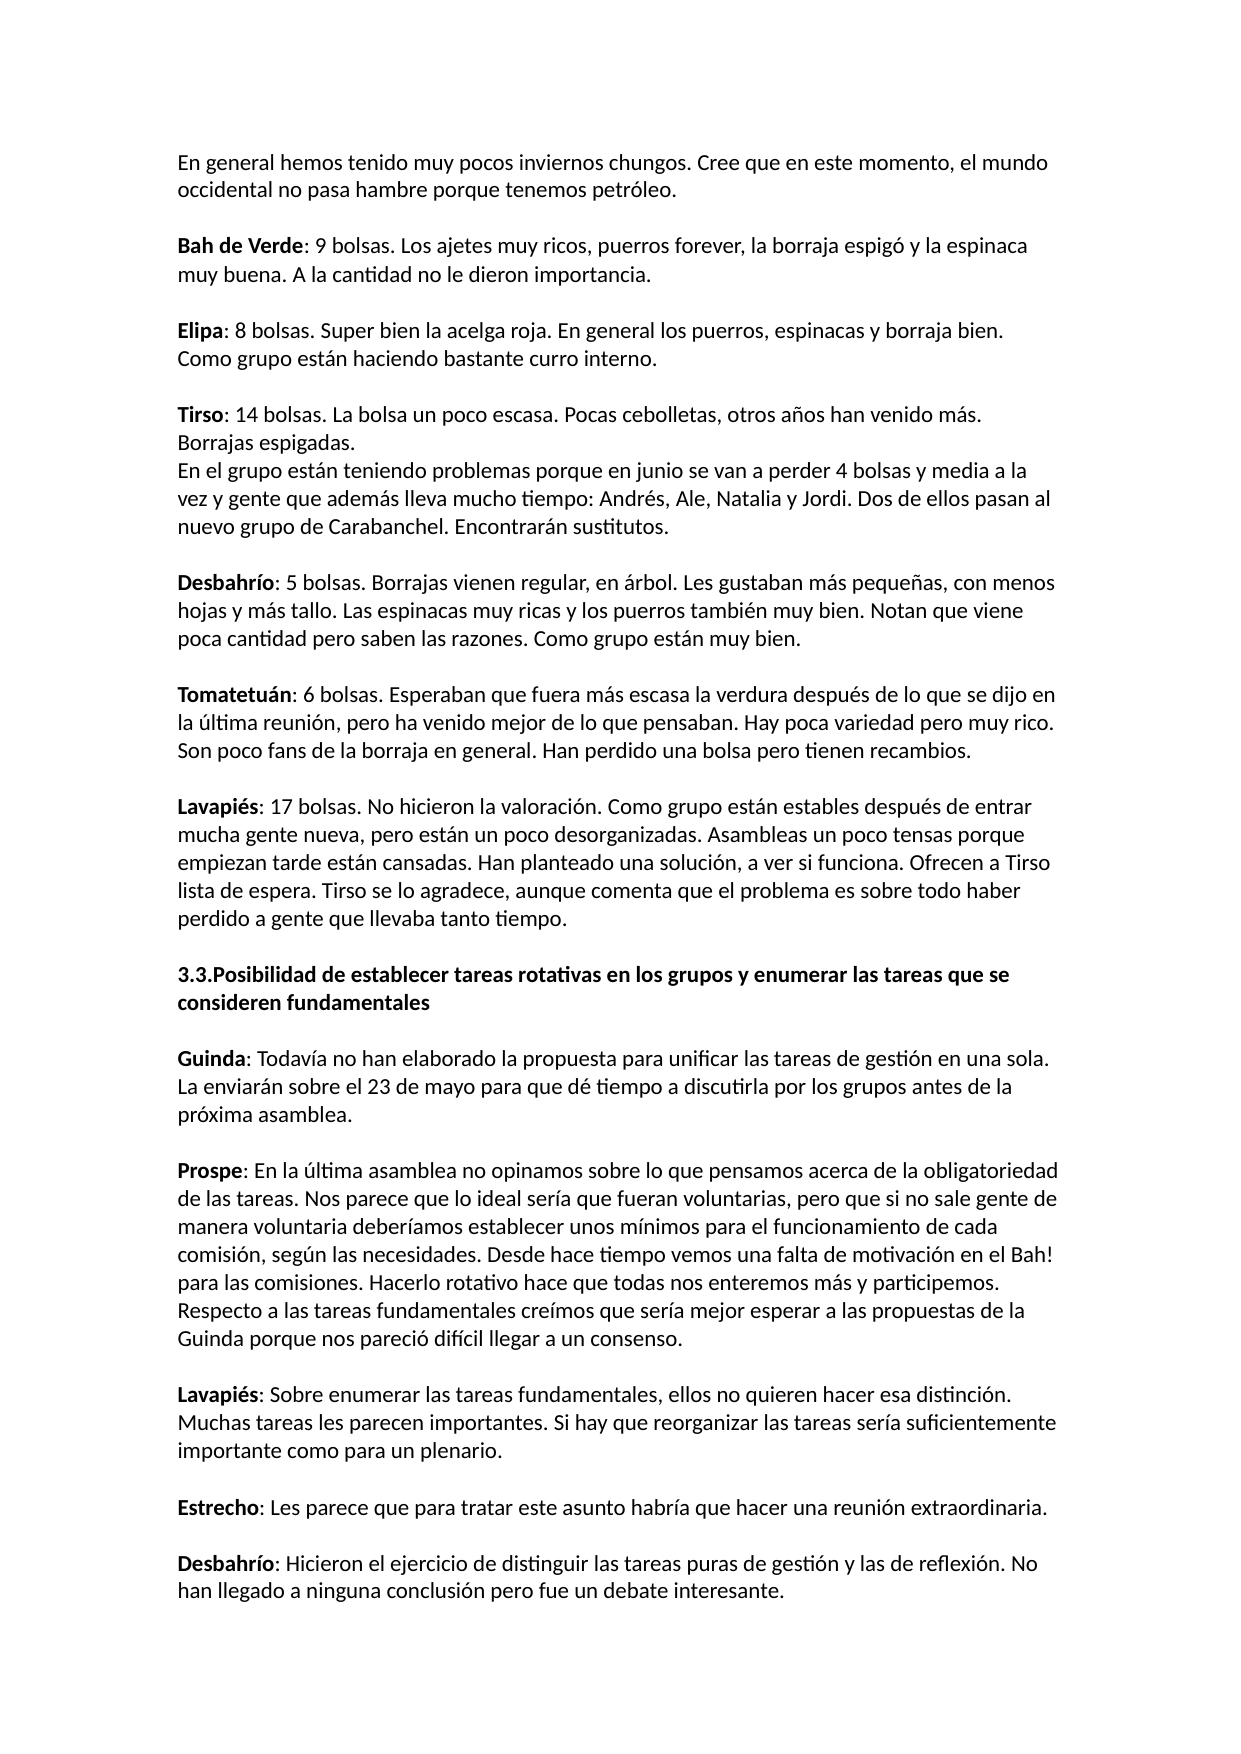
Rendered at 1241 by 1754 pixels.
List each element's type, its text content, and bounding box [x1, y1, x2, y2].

text Prospe: En la última asamblea no opinamos sobre lo que pensamos acerca de la obligatoriedad de las tareas. Nos parece que lo ideal sería que fueran voluntarias, pero que si no sale gente de manera voluntaria deberíamos establecer unos mínimos para el funcionamiento de cada comisión, según las necesidades. Desde hace tiempo vemos una falta de motivación en el Bah! para las comisiones. Hacerlo rotativo hace que todas nos enteremos más y participemos. Respecto a las tareas fundamentales creímos que sería mejor esperar a las propuestas de la Guinda porque nos pareció difícil llegar a un consenso. [177, 1156, 1063, 1352]
text Lavapiés: Sobre enumerar las tareas fundamentales, ellos no quieren hacer esa distinción. Muchas tareas les parecen importantes. Si hay que reorganizar las tareas sería suficientemente importante como para un plenario. [177, 1381, 1063, 1464]
text Desbahrío: Hicieron el ejercicio de distinguir las tareas puras de gestión y las de reflexión. No han llegado a ninguna conclusión pero fue un debate interesante. [177, 1549, 1063, 1605]
text Estrecho: Les parece que para tratar este asunto habría que hacer una reunión extraordinaria. [177, 1493, 1063, 1521]
text Lavapiés: 17 bolsas. No hicieron la valoración. Como grupo están estables después de entrar mucha gente nueva, pero están un poco desorganizadas. Asambleas un poco tensas porque empiezan tarde están cansadas. Han planteado una solución, a ver si funciona. Ofrecen a Tirso lista de espera. Tirso se lo agradece, aunque comenta que el problema es sobre todo haber perdido a gente que llevaba tanto tiempo. [177, 792, 1063, 932]
text En general hemos tenido muy pocos inviernos chungos. Cree que en este momento, el mundo occidental no pasa hambre porque tenemos petróleo. [177, 148, 1063, 204]
text Guinda: Todavía no han elaborado la propuesta para unificar las tareas de gestión en una sola. La enviarán sobre el 23 de mayo para que dé tiempo a discutirla por los grupos antes de la próxima asamblea. [177, 1044, 1063, 1128]
list Posibilidad de establecer tareas rotativas en los grupos y enumerar las tareas que se consideren fundamentales [177, 960, 1063, 1016]
text Tirso: 14 bolsas. La bolsa un poco escasa. Pocas cebolletas, otros años han venido más. Borrajas espigadas. [177, 400, 1063, 456]
text En el grupo están teniendo problemas porque en junio se van a perder 4 bolsas y media a la vez y gente que además lleva mucho tiempo: Andrés, Ale, Natalia y Jordi. Dos de ellos pasan al nuevo grupo de Carabanchel. Encontrarán sustitutos. [177, 456, 1063, 540]
text Bah de Verde: 9 bolsas. Los ajetes muy ricos, puerros forever, la borraja espigó y la espinaca muy buena. A la cantidad no le dieron importancia. [177, 232, 1063, 288]
text Tomatetuán: 6 bolsas. Esperaban que fuera más escasa la verdura después de lo que se dijo en la última reunión, pero ha venido mejor de lo que pensaban. Hay poca variedad pero muy rico. Son poco fans de la borraja en general. Han perdido una bolsa pero tienen recambios. [177, 680, 1063, 764]
text Desbahrío: 5 bolsas. Borrajas vienen regular, en árbol. Les gustaban más pequeñas, con menos hojas y más tallo. Las espinacas muy ricas y los puerros también muy bien. Notan que viene poca cantidad pero saben las razones. Como grupo están muy bien. [177, 568, 1063, 652]
text Elipa: 8 bolsas. Super bien la acelga roja. En general los puerros, espinacas y borraja bien. Como grupo están haciendo bastante curro interno. [177, 316, 1063, 372]
